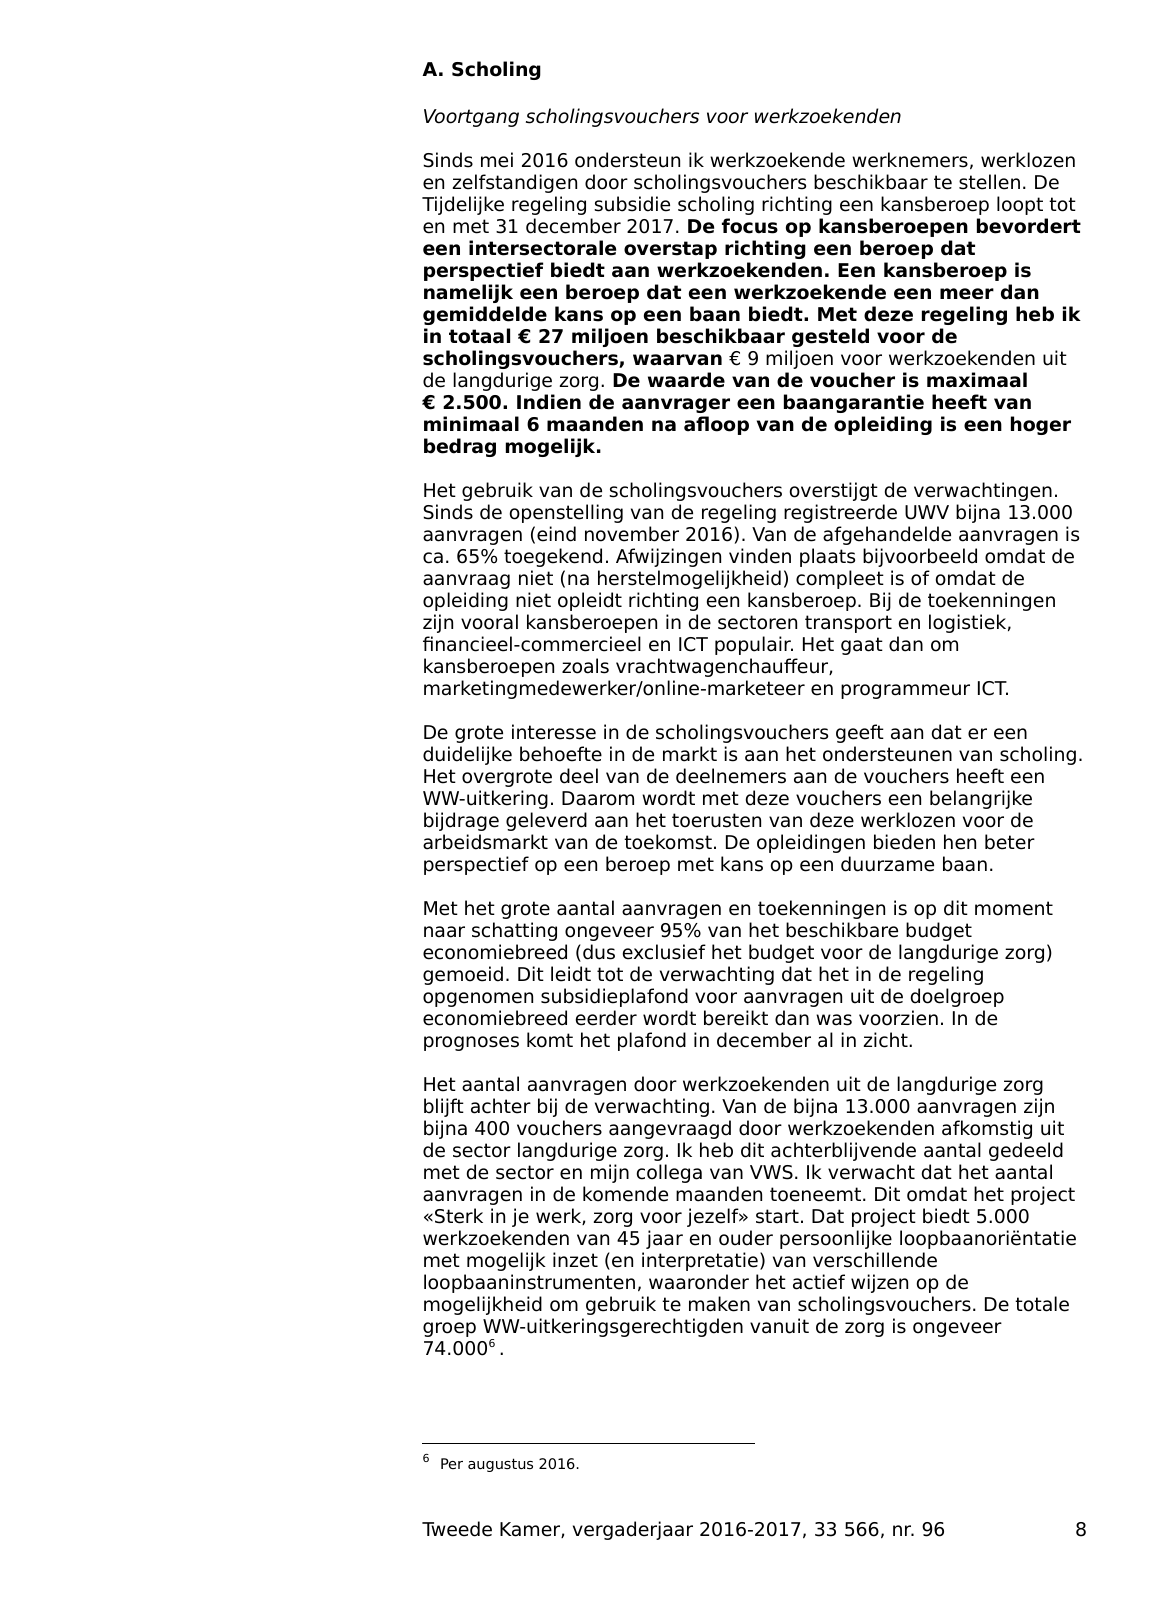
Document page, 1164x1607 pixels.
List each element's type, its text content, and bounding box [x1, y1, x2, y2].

text De grote interesse in de scholingsvouchers geeft aan dat er een duidelijke behoefte in de markt is aan het ondersteunen van scholing. Het overgrote deel van de deelnemers aan de vouchers heeft een WW-uitkering. Daarom wordt met deze vouchers een belangrijke bijdrage geleverd aan het toerusten van deze werklozen voor de arbeidsmarkt van de toekomst. De opleidingen bieden hen beter perspectief op een beroep met kans op een duurzame baan. [422, 722, 1087, 876]
text Met het grote aantal aanvragen en toekenningen is op dit moment naar schatting ongeveer 95% van het beschikbare budget economiebreed (dus exclusief het budget voor de langdurige zorg) gemoeid. Dit leidt tot de verwachting dat het in de regeling opgenomen subsidieplafond voor aanvragen uit de doelgroep economiebreed eerder wordt bereikt dan was voorzien. In de prognoses komt het plafond in december al in zicht. [422, 898, 1087, 1052]
text Het gebruik van de scholingsvouchers overstijgt de verwachtingen. Sinds de openstelling van de regeling registreerde UWV bijna 13.000 aanvragen (eind november 2016). Van de afgehandelde aanvragen is ca. 65% toegekend. Afwijzingen vinden plaats bijvoorbeeld omdat de aanvraag niet (na herstelmogelijkheid) compleet is of omdat de opleiding niet opleidt richting een kansberoep. Bij de toekenningen zijn vooral kansberoepen in de sectoren transport en logistiek, financieel-commercieel en ICT populair. Het gaat dan om kansberoepen zoals vrachtwagenchauffeur, marketingmedewerker/online-marketeer en programmeur ICT. [422, 480, 1087, 700]
subtitle A. Scholing [422, 59, 1087, 81]
text Per augustus 2016. [422, 1452, 1087, 1474]
subtitle Voortgang scholingsvouchers voor werkzoekenden [422, 106, 1087, 128]
text Sinds mei 2016 ondersteun ik werkzoekende werknemers, werklozen en zelfstandigen door scholingsvouchers beschikbaar te stellen. De Tijdelijke regeling subsidie scholing richting een kansberoep loopt tot en met 31 december 2017. De focus op kansberoepen bevordert een intersectorale overstap richting een beroep dat perspectief biedt aan werkzoekenden. Een kansberoep is namelijk een beroep dat een werkzoekende een meer dan gemiddelde kans op een baan biedt. Met deze regeling heb ik in totaal € 27 miljoen beschikbaar gesteld voor de scholingsvouchers, waarvan € 9 miljoen voor werkzoekenden uit de langdurige zorg. De waarde van de voucher is maximaal € 2.500. Indien de aanvrager een baangarantie heeft van minimaal 6 maanden na afloop van de opleiding is een hoger bedrag mogelijk. [422, 150, 1087, 458]
text Het aantal aanvragen door werkzoekenden uit de langdurige zorg blijft achter bij de verwachting. Van de bijna 13.000 aanvragen zijn bijna 400 vouchers aangevraagd door werkzoekenden afkomstig uit de sector langdurige zorg. Ik heb dit achterblijvende aantal gedeeld met de sector en mijn collega van VWS. Ik verwacht dat het aantal aanvragen in de komende maanden toeneemt. Dit omdat het project «Sterk in je werk, zorg voor jezelf» start. Dat project biedt 5.000 werkzoekenden van 45 jaar en ouder persoonlijke loopbaanoriëntatie met mogelijk inzet (en interpretatie) van verschillende loopbaaninstrumenten, waaronder het actief wijzen op de mogelijkheid om gebruik te maken van scholingsvouchers. De totale groep WW-uitkeringsgerechtigden vanuit de zorg is ongeveer 74.000. [422, 1074, 1087, 1360]
